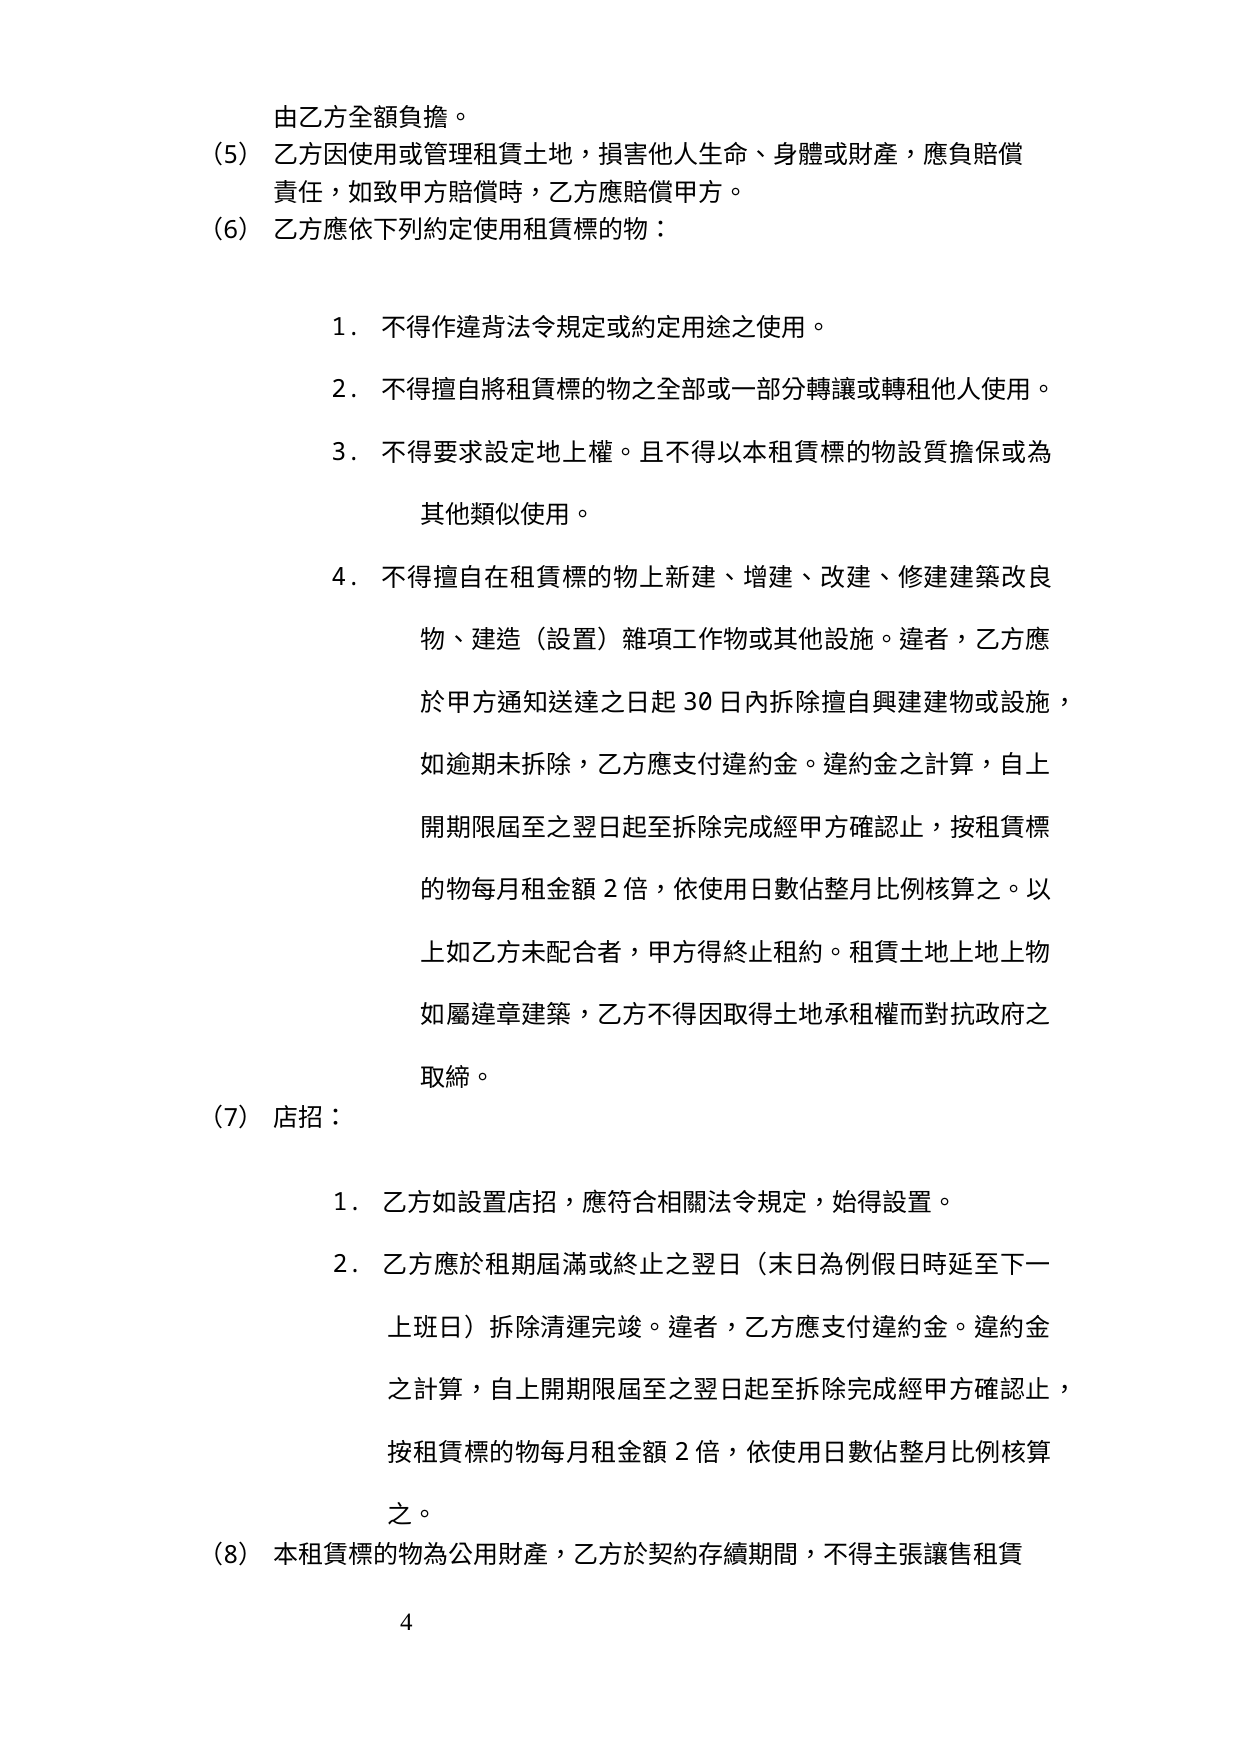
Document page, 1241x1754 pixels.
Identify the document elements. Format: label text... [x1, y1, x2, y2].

list 本租賃標的物為公用財產，乙方於契約存續期間，不得主張讓售租賃 [198, 1534, 1047, 1571]
list 乙方應依下列約定使用租賃標的物： [198, 209, 1047, 246]
list 店招： [198, 1096, 1047, 1134]
list 乙方如設置店招，應符合相關法令規定，始得設置。 [332, 1159, 1053, 1221]
list 不得要求設定地上權。且不得以本租賃標的物設質擔保或為其他類似使用。 [331, 409, 1053, 534]
list 由乙方全額負擔。 [198, 96, 1047, 134]
list 乙方應於租期屆滿或終止之翌日（末日為例假日時延至下一上班日）拆除清運完竣。違者，乙方應支付違約金。違約金之計算，自上開期限屆至之翌日起至拆除完成經甲方確認止，按租賃標的物每月租金額2倍，依使用日數佔整月比例核算之。 [332, 1221, 1053, 1534]
list 不得作違背法令規定或約定用途之使用。 [331, 284, 1053, 346]
list 乙方因使用或管理租賃土地，損害他人生命、身體或財產，應負賠償責任，如致甲方賠償時，乙方應賠償甲方。 [198, 134, 1047, 209]
list 不得擅自在租賃標的物上新建、增建、改建、修建建築改良物、建造（設置）雜項工作物或其他設施。違者，乙方應於甲方通知送達之日起30日內拆除擅自興建建物或設施，如逾期未拆除，乙方應支付違約金。違約金之計算，自上開期限屆至之翌日起至拆除完成經甲方確認止，按租賃標的物每月租金額2倍，依使用日數佔整月比例核算之。以上如乙方未配合者，甲方得終止租約。租賃土地上地上物如屬違章建築，乙方不得因取得土地承租權而對抗政府之取締。 [331, 534, 1053, 1096]
list 不得擅自將租賃標的物之全部或一部分轉讓或轉租他人使用。 [331, 346, 1053, 409]
